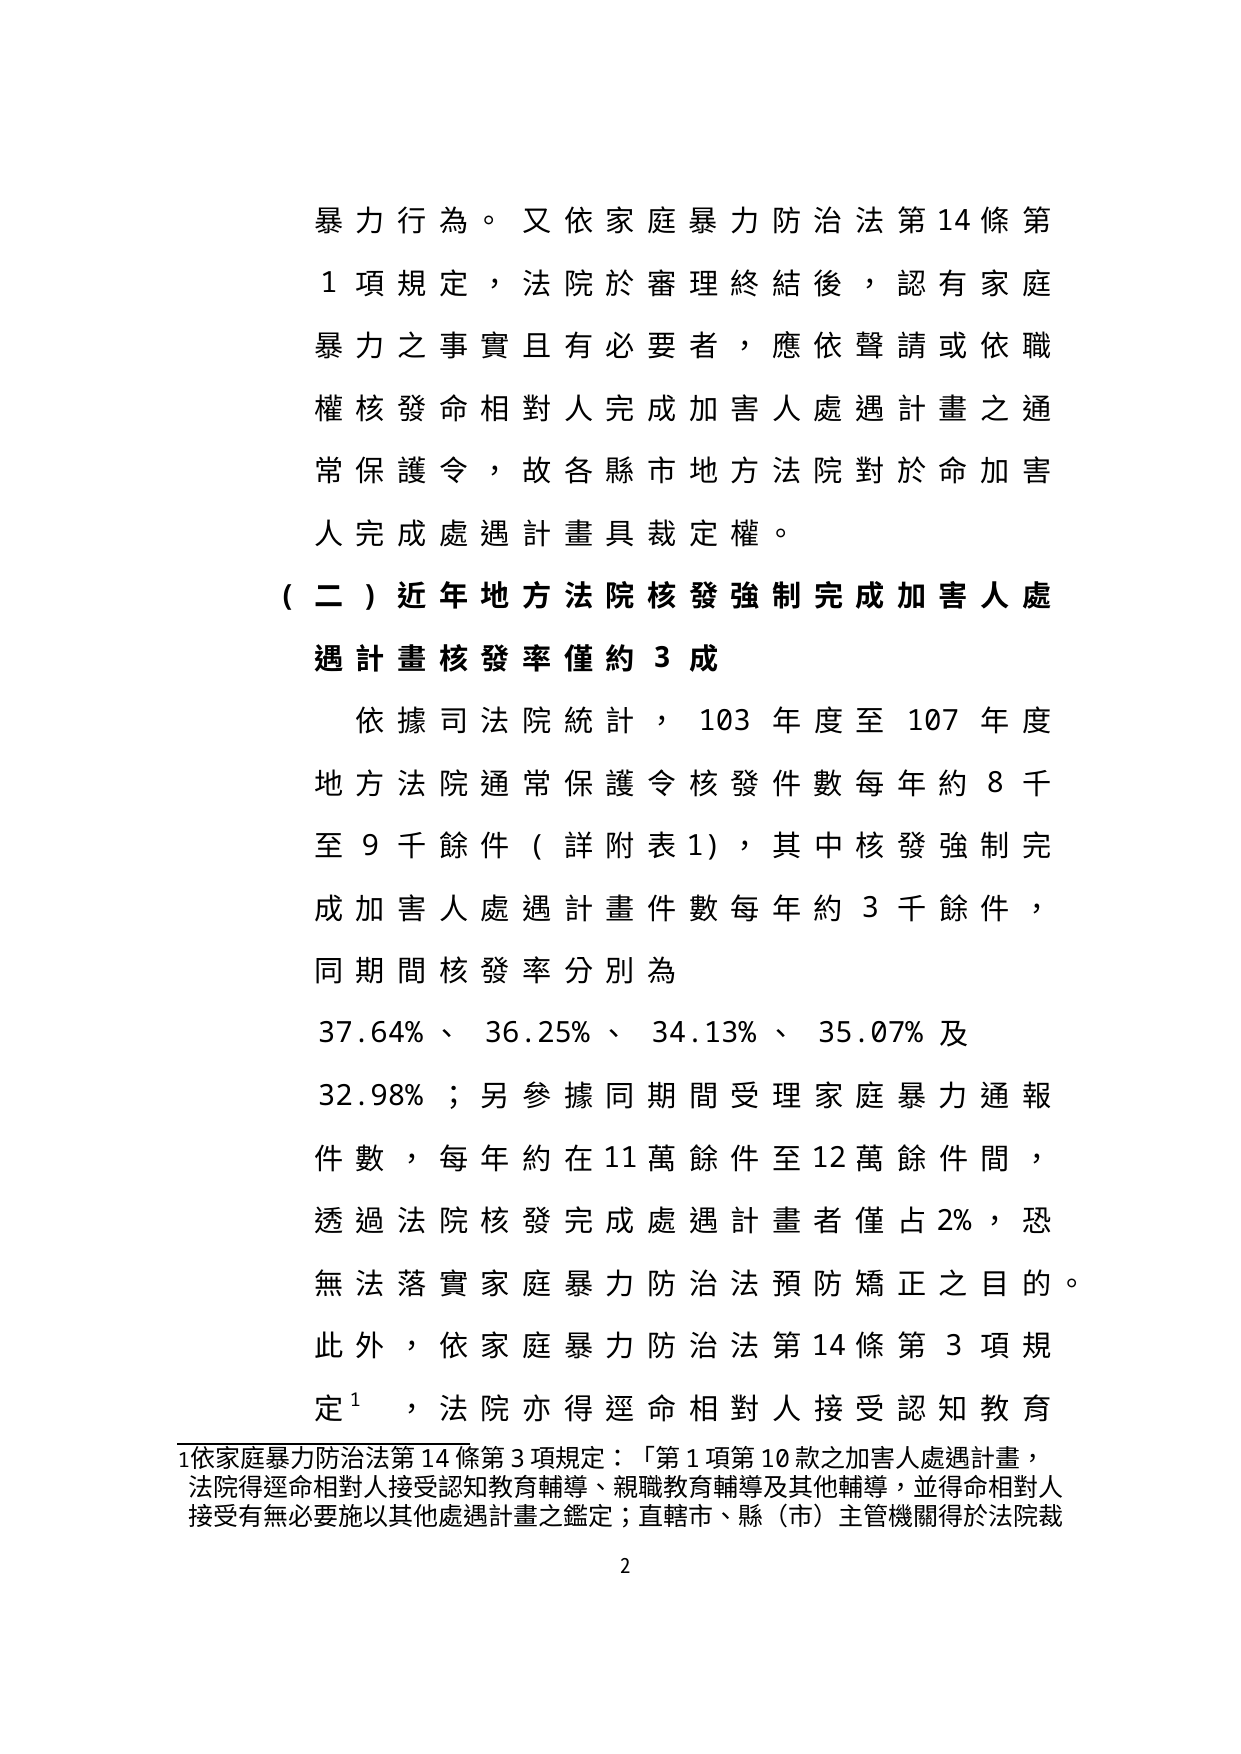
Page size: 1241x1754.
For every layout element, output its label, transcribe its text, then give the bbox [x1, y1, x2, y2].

text 暴力行為。又依家庭暴力防治法第14條第1項規定，法院於審理終結後，認有家庭暴力之事實且有必要者，應依聲請或依職權核發命相對人完成加害人處遇計畫之通常保護令，故各縣市地方法院對於命加害人完成處遇計畫具裁定權。 [271, 177, 1058, 552]
text 依據司法院統計，103年度至107年度地方法院通常保護令核發件數每年約8千至9千餘件(詳附表1)，其中核發強制完成加害人處遇計畫件數每年約3千餘件，同期間核發率分別為37.64%、36.25%、34.13%、35.07%及32.98%；另參據同期間受理家庭暴力通報件數，每年約在11萬餘件至12萬餘件間，透過法院核發完成處遇計畫者僅占2%，恐無法落實家庭暴力防治法預防矯正之目的。此外，依家庭暴力防治法第14條第3項規定，法院亦得逕命相對人接受認知教育輔導、親職教育輔導及其他輔導，惟衛福部檢視各地方法院依職權所核發加害人處遇計畫保護令核發率不一，其中士林、基隆地方法院核發率低於15%，恐難以降低家庭暴力加害人再犯風險。該部允宜與司法院溝通，並將加害人處遇計畫納入法官相關教育訓練議題，以提升處遇計畫保護令核發率。 [271, 677, 1058, 1427]
text (二)近年地方法院核發強制完成加害人處遇計畫核發率僅約3成 [242, 552, 1058, 677]
text 依家庭暴力防治法第14條第3項規定：「第1項第10款之加害人處遇計畫，法院得逕命相對人接受認知教育輔導、親職教育輔導及其他輔導，並得命相對人接受有無必要施以其他處遇計畫之鑑定；直轄市、縣（市）主管機關得於法院裁 [177, 1444, 1063, 1532]
